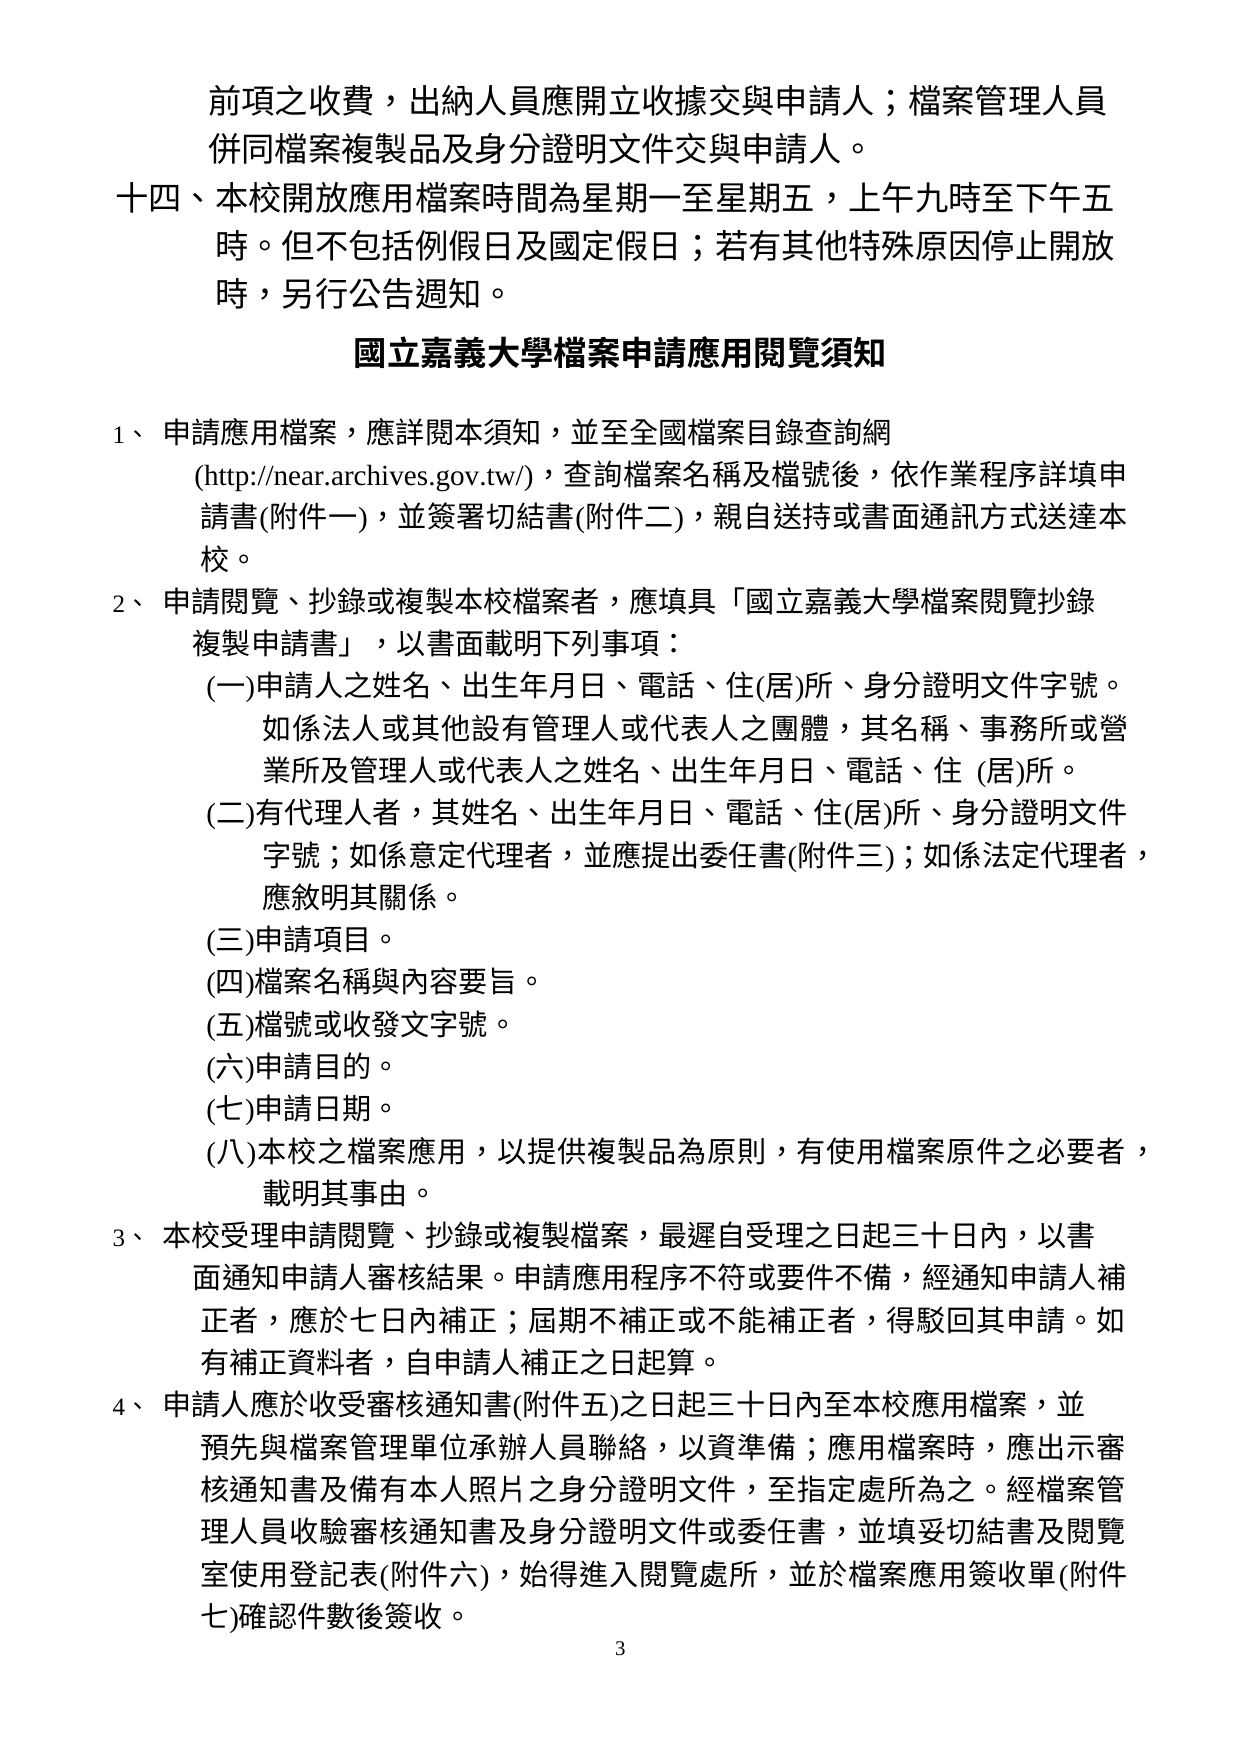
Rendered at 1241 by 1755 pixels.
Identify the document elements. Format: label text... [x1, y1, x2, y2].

text 國立嘉義大學檔案申請應用閱覽須知 [112, 327, 1128, 375]
text 十四、本校開放應用檔案時間為星期一至星期五，上午九時至下午五時。但不包括例假日及國定假日；若有其他特殊原因停止開放時，另行公告週知。 [115, 171, 1128, 316]
list 申請應用檔案，應詳閱本須知，並至全國檔案目錄查詢網 [112, 409, 1128, 452]
text (一)申請人之姓名、出生年月日、電話、住(居)所、身分證明文件字號。如係法人或其他設有管理人或代表人之團體，其名稱、事務所或營業所及管理人或代表人之姓名、出生年月日、電話、住 (居)所。 [206, 663, 1128, 790]
text 預先與檔案管理單位承辦人員聯絡，以資準備；應用檔案時，應出示審核通知書及備有本人照片之身分證明文件，至指定處所為之。經檔案管理人員收驗審核通知書及身分證明文件或委任書，並填妥切結書及閱覽室使用登記表(附件六)，始得進入閱覽處所，並於檔案應用簽收單(附件七)確認件數後簽收。 [200, 1424, 1128, 1636]
list 申請人應於收受審核通知書(附件五)之日起三十日內至本校應用檔案，並 [112, 1382, 1128, 1424]
text (三)申請項目。 [206, 917, 1128, 959]
text (http://near.archives.gov.tw/)，查詢檔案名稱及檔號後，依作業程序詳填申請書(附件一)，並簽署切結書(附件二)，親自送持或書面通訊方式送達本校。 [171, 452, 1128, 578]
text 複製申請書」，以書面載明下列事項： [112, 621, 1128, 663]
text (四)檔案名稱與內容要旨。 [206, 959, 1128, 1001]
text 面通知申請人審核結果。申請應用程序不符或要件不備，經通知申請人補正者，應於七日內補正；屆期不補正或不能補正者，得駁回其申請。如有補正資料者，自申請人補正之日起算。 [185, 1255, 1128, 1382]
text (五)檔號或收發文字號。 [206, 1001, 1128, 1044]
text (八)本校之檔案應用，以提供複製品為原則，有使用檔案原件之必要者，載明其事由。 [206, 1128, 1128, 1213]
text (七)申請日期。 [206, 1086, 1128, 1128]
text (六)申請目的。 [206, 1044, 1128, 1086]
text 前項之收費，出納人員應開立收據交與申請人；檔案管理人員併同檔案複製品及身分證明文件交與申請人。 [208, 75, 1128, 171]
list 申請閱覽、抄錄或複製本校檔案者，應填具「國立嘉義大學檔案閱覽抄錄 [112, 578, 1128, 621]
list 本校受理申請閱覽、抄錄或複製檔案，最遲自受理之日起三十日內，以書 [112, 1213, 1128, 1255]
text (二)有代理人者，其姓名、出生年月日、電話、住(居)所、身分證明文件字號；如係意定代理者，並應提出委任書(附件三)；如係法定代理者，應敘明其關係。 [206, 790, 1128, 917]
